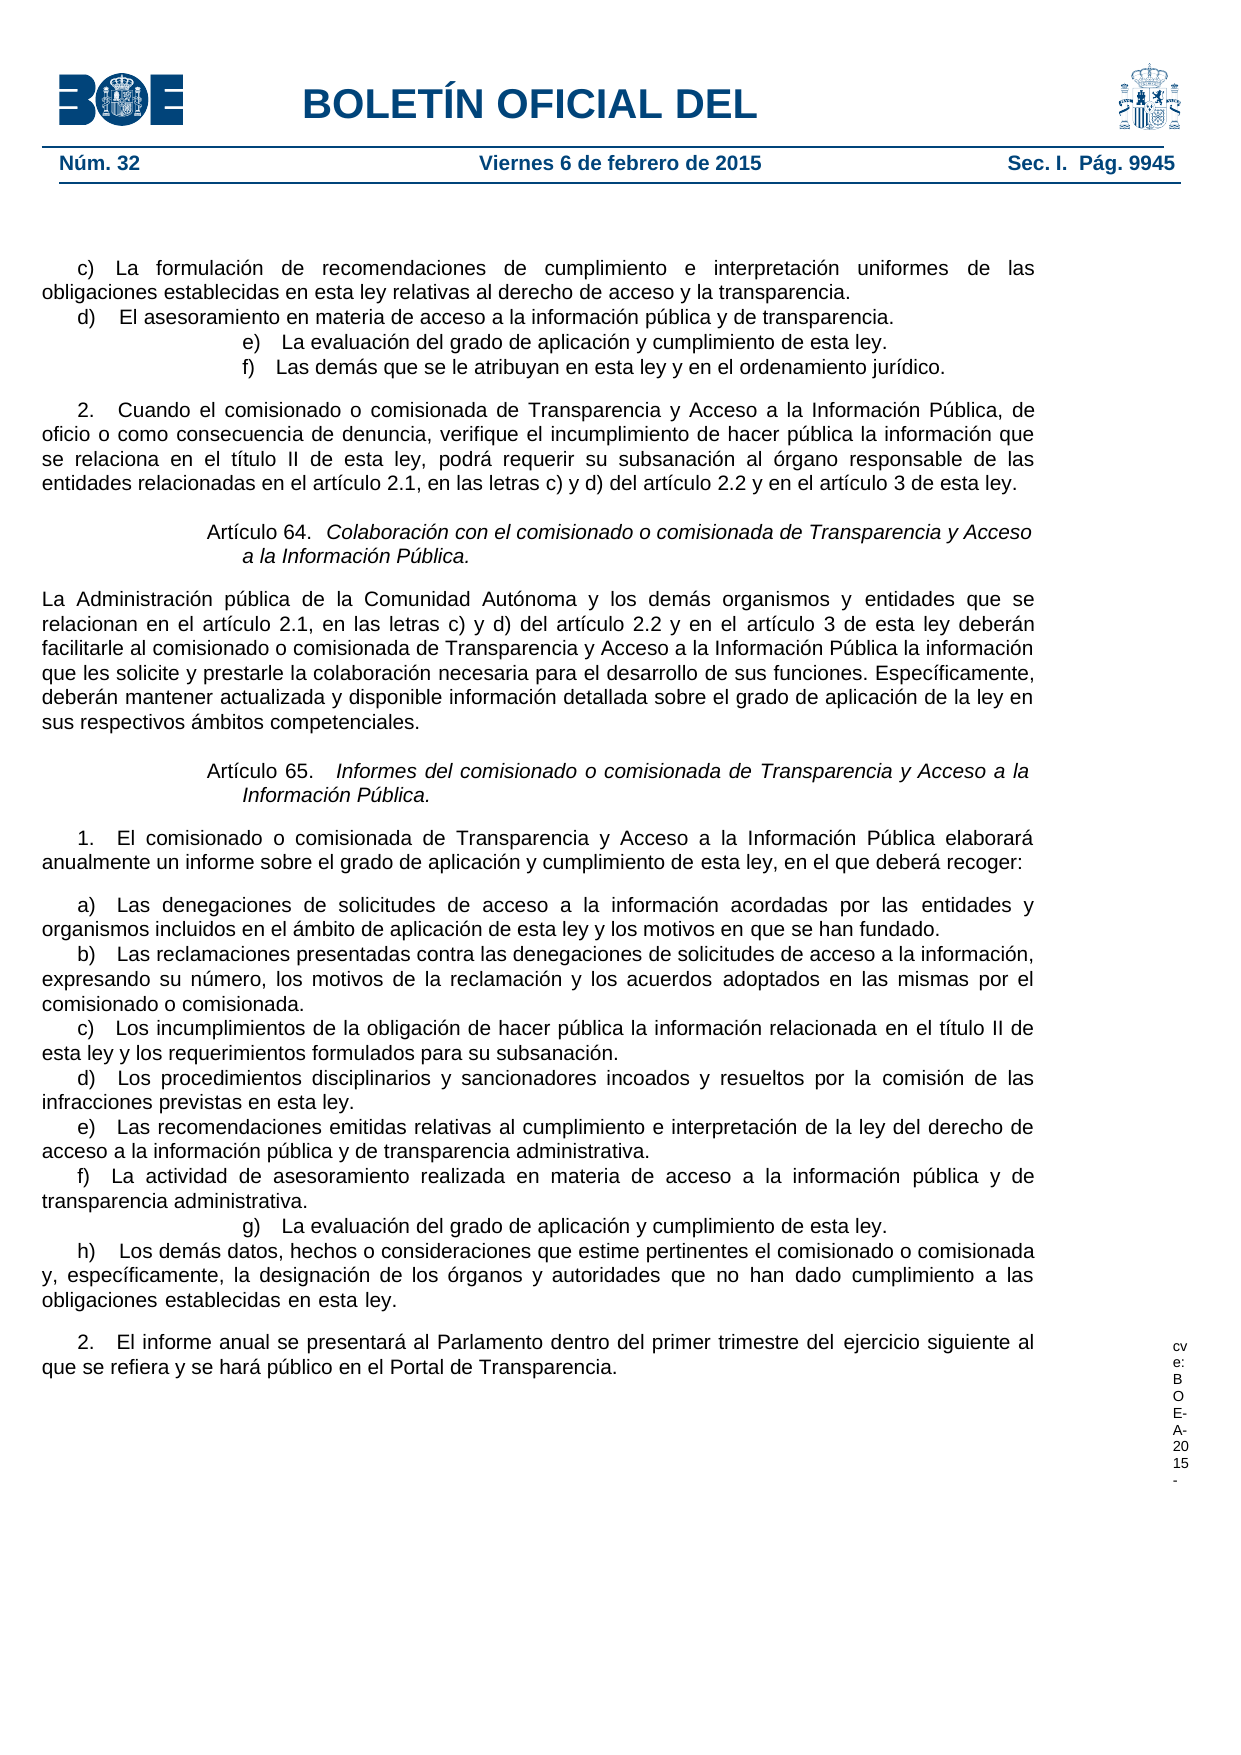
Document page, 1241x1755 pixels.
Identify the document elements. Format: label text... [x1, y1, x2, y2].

list Las reclamaciones presentadas contra las denegaciones de solicitudes de acceso a la información, expresando su número, los motivos de la reclamación y los acuerdos adoptados en las mismas por el comisionado o comisionada. [42, 942, 1034, 1015]
subtitle Núm. 32 Viernes 6 de febrero de 2015 Sec. I. Pág. 9945 [59, 151, 1199, 175]
list Las recomendaciones emitidas relativas al cumplimiento e interpretación de la ley del derecho de acceso a la información pública y de transparencia administrativa. [42, 1115, 1034, 1163]
list El informe anual se presentará al Parlamento dentro del primer trimestre del ejercicio siguiente al que se refiera y se hará público en el Portal de Transparencia. [42, 1330, 1034, 1379]
list La formulación de recomendaciones de cumplimiento e interpretación uniformes de las obligaciones establecidas en esta ley relativas al derecho de acceso y la transparencia. [42, 256, 1034, 304]
list Cuando el comisionado o comisionada de Transparencia y Acceso a la Información Pública, de oficio o como consecuencia de denuncia, verifique el incumplimiento de hacer pública la información que se relaciona en el título II de esta ley, podrá requerir su subsanación al órgano responsable de las entidades relacionadas en el artículo 2.1, en las letras c) y d) del artículo 2.2 y en el artículo 3 de esta ley. [42, 397, 1035, 495]
list El asesoramiento en materia de acceso a la información pública y de transparencia. [42, 305, 1035, 329]
list Las demás que se le atribuyan en esta ley y en el ordenamiento jurídico. [242, 355, 1199, 379]
list La evaluación del grado de aplicación y cumplimiento de esta ley. [242, 1213, 1199, 1237]
list Los procedimientos disciplinarios y sancionadores incoados y resueltos por la comisión de las infracciones previstas en esta ley. [42, 1066, 1034, 1114]
list cve: BOE-A-2015-1114 [1173, 1337, 1191, 1489]
text La Administración pública de la Comunidad Autónoma y los demás organismos y entidades que se relacionan en el artículo 2.1, en las letras c) y d) del artículo 2.2 y en el artículo 3 de esta ley deberán facilitarle al comisionado o comisionada de Transparencia y Acceso a la Información Pública la información que les solicite y prestarle la colaboración necesaria para el desarrollo de sus funciones. Específicamente, deberán mantener actualizada y disponible información detallada sobre el grado de aplicación de la ley en sus respectivos ámbitos competenciales. [42, 587, 1035, 734]
text Artículo 65. Informes del comisionado o comisionada de Transparencia y Acceso a la Información Pública. [207, 758, 1034, 807]
list El comisionado o comisionada de Transparencia y Acceso a la Información Pública elaborará anualmente un informe sobre el grado de aplicación y cumplimiento de esta ley, en el que deberá recoger: [42, 826, 1034, 874]
list Los incumplimientos de la obligación de hacer pública la información relacionada en el título II de esta ley y los requerimientos formulados para su subsanación. [42, 1016, 1034, 1065]
text Artículo 64. Colaboración con el comisionado o comisionada de Transparencia y Acceso a la Información Pública. [207, 520, 1034, 568]
list Los demás datos, hechos o consideraciones que estime pertinentes el comisionado o comisionada y, específicamente, la designación de los órganos y autoridades que no han dado cumplimiento a las obligaciones establecidas en esta ley. [42, 1238, 1034, 1312]
list Las denegaciones de solicitudes de acceso a la información acordadas por las entidades y organismos incluidos en el ámbito de aplicación de esta ley y los motivos en que se han fundado. [42, 893, 1034, 941]
list La evaluación del grado de aplicación y cumplimiento de esta ley. [242, 330, 1199, 354]
list La actividad de asesoramiento realizada en materia de acceso a la información pública y de transparencia administrativa. [42, 1164, 1034, 1213]
